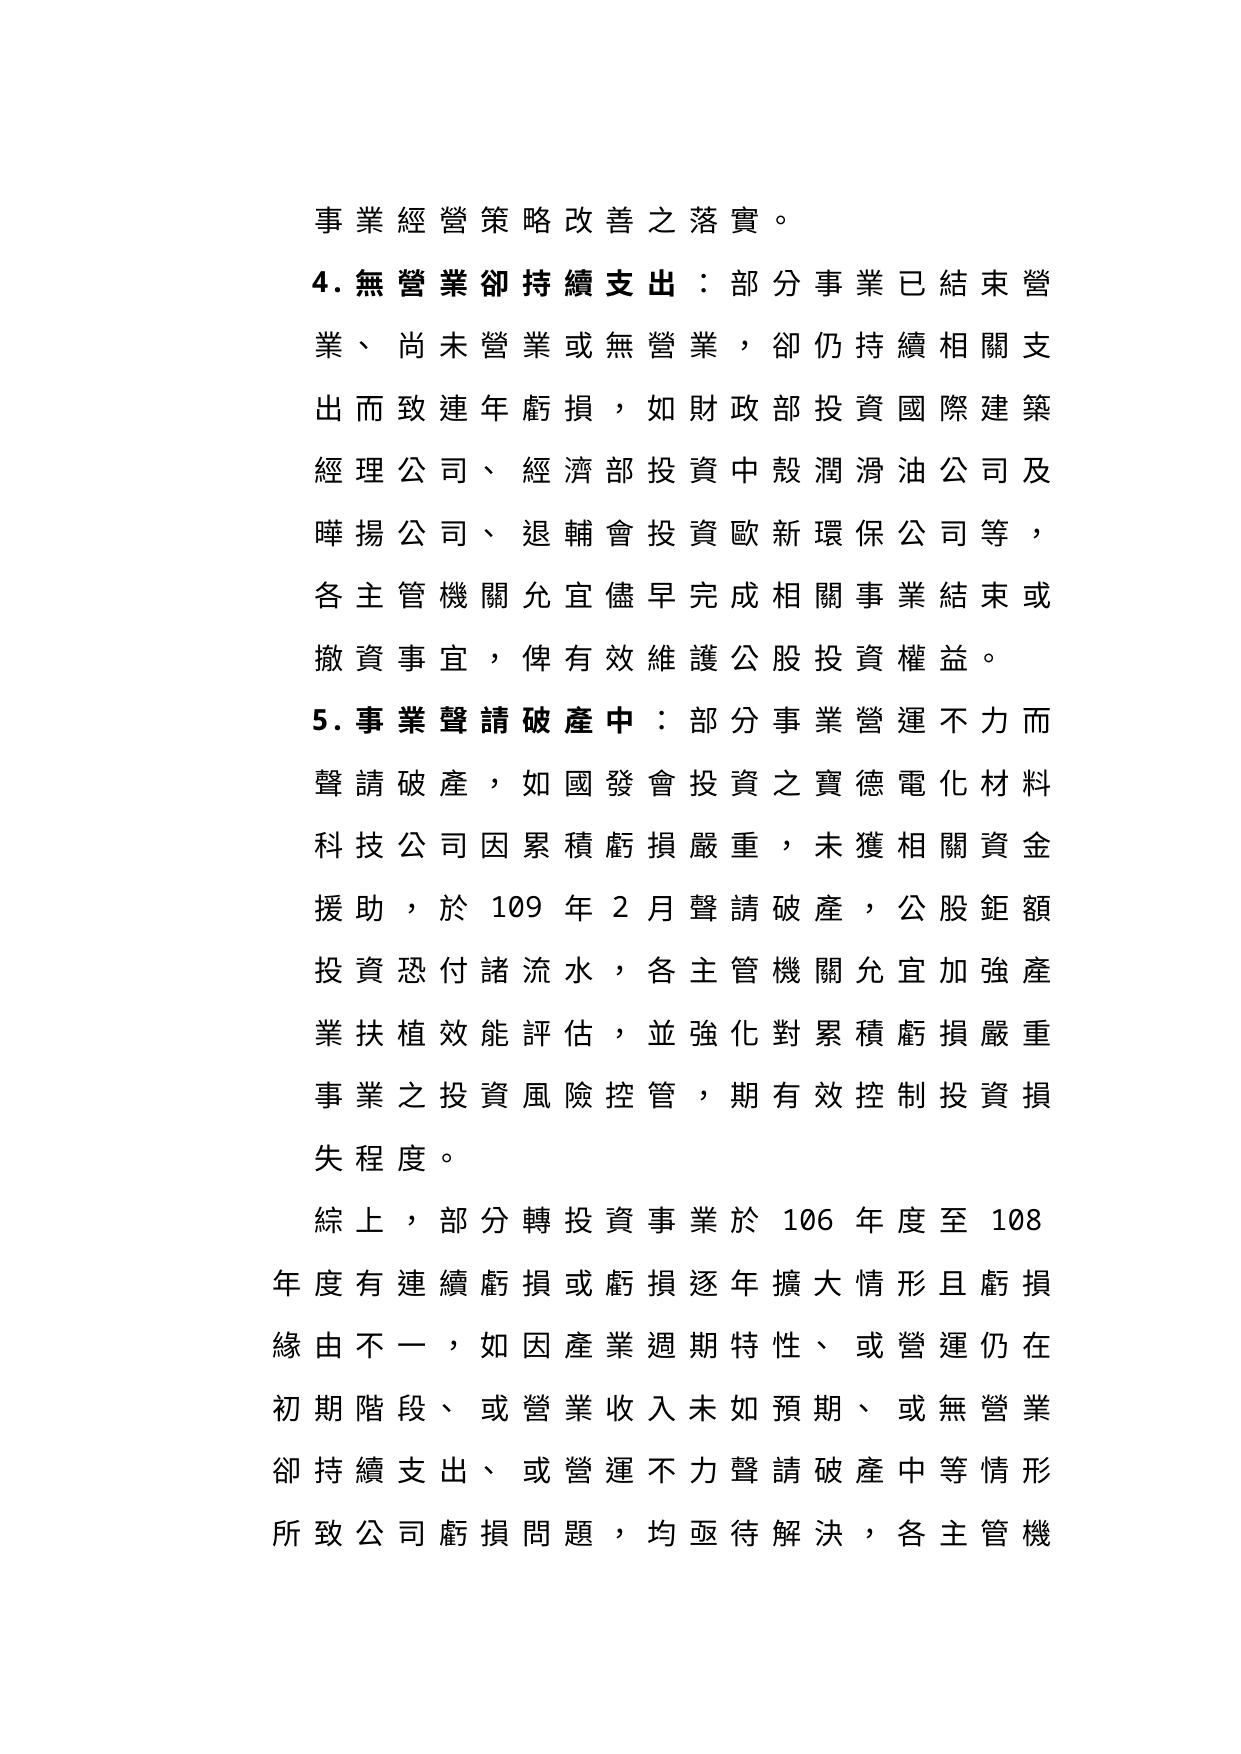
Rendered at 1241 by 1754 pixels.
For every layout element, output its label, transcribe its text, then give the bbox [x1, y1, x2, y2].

text 5.事業聲請破產中：部分事業營運不力而聲請破產，如國發會投資之寶德電化材料科技公司因累積虧損嚴重，未獲相關資金援助，於109年2月聲請破產，公股鉅額投資恐付諸流水，各主管機關允宜加強產業扶植效能評估，並強化對累積虧損嚴重事業之投資風險控管，期有效控制投資損失程度。 [271, 677, 1058, 1177]
text 綜上，部分轉投資事業於106年度至108年度有連續虧損或虧損逐年擴大情形且虧損緣由不一，如因產業週期特性、或營運仍在初期階段、或營業收入未如預期、或無營業卻持續支出、或營運不力聲請破產中等情形所致公司虧損問題，均亟待解決，各主管機 [242, 1177, 1058, 1552]
text 4.無營業卻持續支出：部分事業已結束營業、尚未營業或無營業，卻仍持續相關支出而致連年虧損，如財政部投資國際建築經理公司、經濟部投資中殼潤滑油公司及曄揚公司、退輔會投資歐新環保公司等，各主管機關允宜儘早完成相關事業結束或撤資事宜，俾有效維護公股投資權益。 [271, 240, 1058, 677]
text 事業經營策略改善之落實。 [271, 177, 1058, 240]
